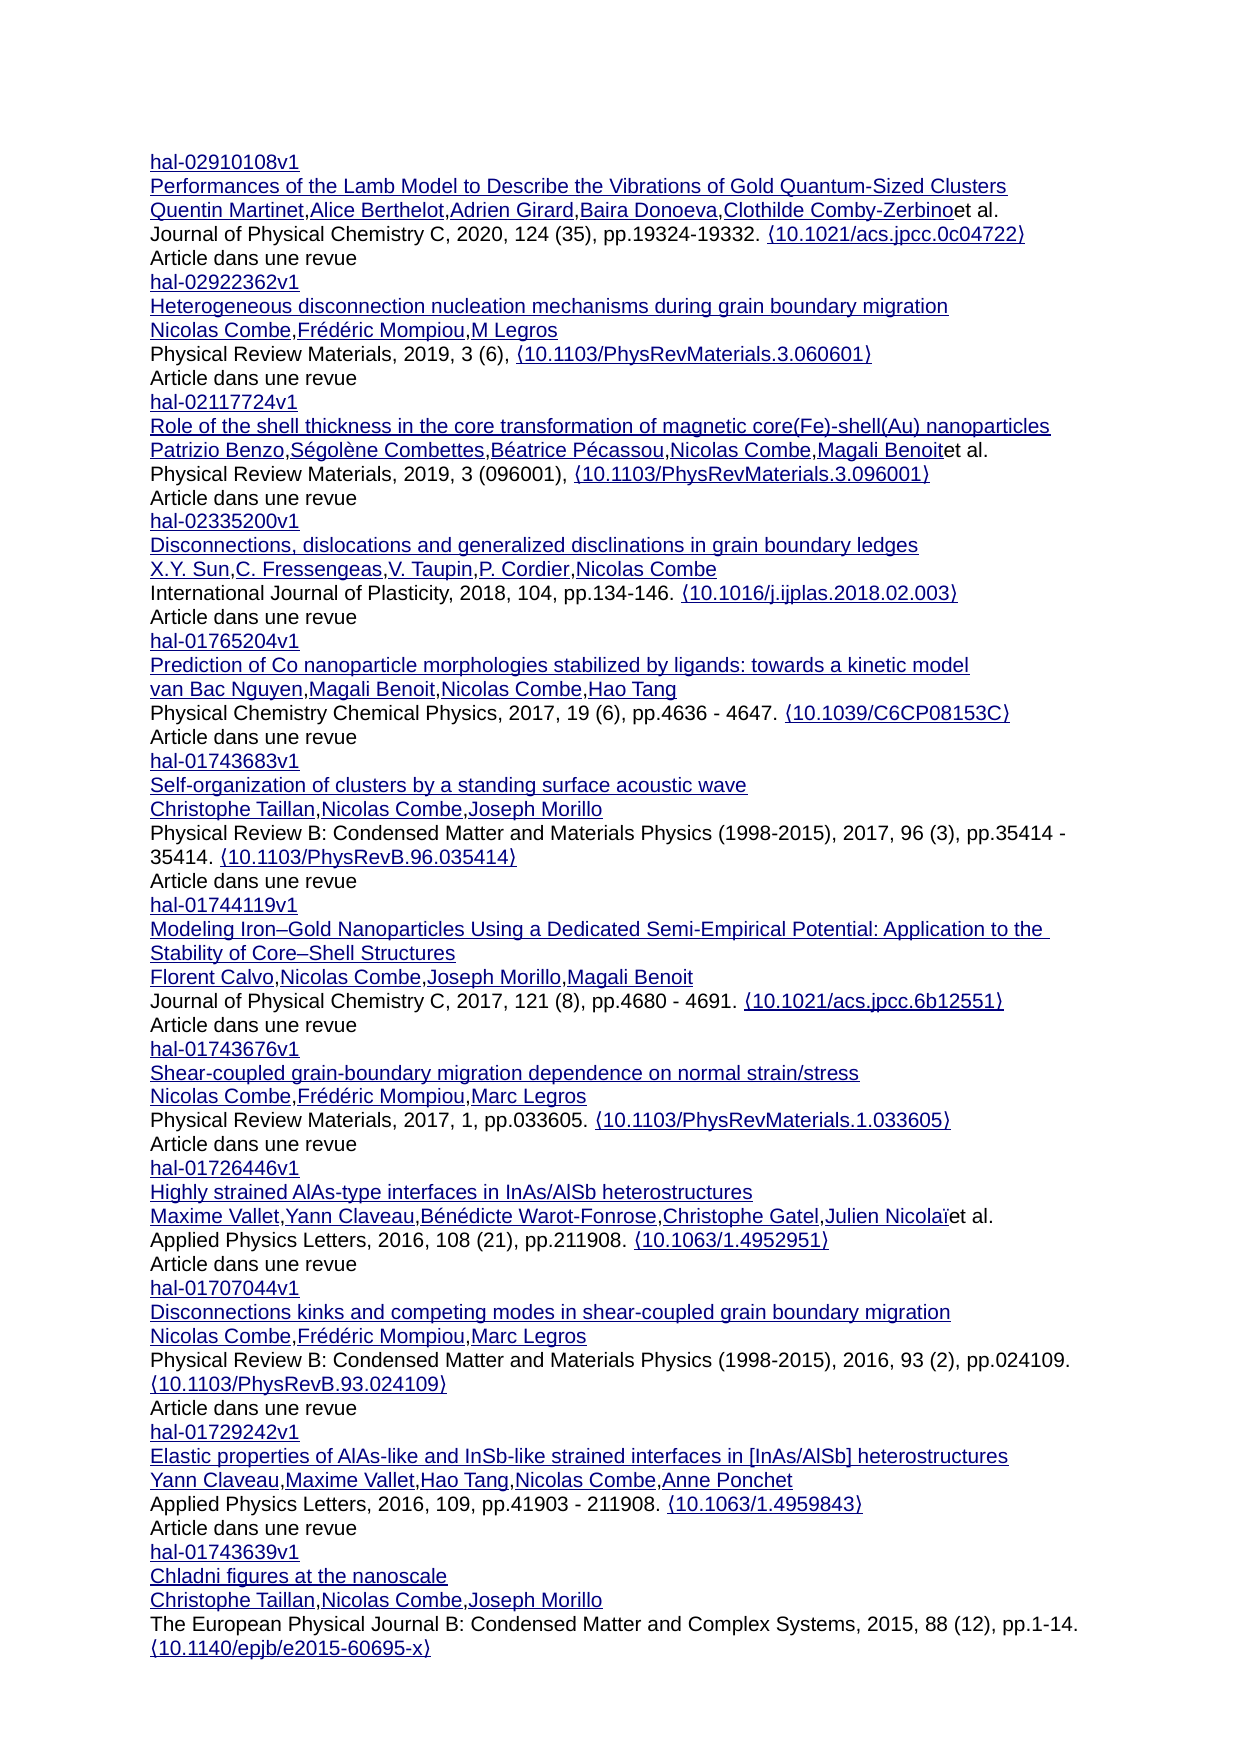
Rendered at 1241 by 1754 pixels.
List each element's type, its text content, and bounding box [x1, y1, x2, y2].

table_cell hal-02910108v1 [150, 150, 1090, 174]
table_cell Shear-coupled grain-boundary migration dependence on normal strain/stress Nicolas Combe,Frédéric Mompiou,Marc Legros Physical Review Materials, 2017, 1, pp.033605. ⟨10.1103/PhysRevMaterials.1.033605⟩ Article dans une revue hal-01726446v1 [150, 1060, 1090, 1180]
table_cell Modeling Iron–Gold Nanoparticles Using a Dedicated Semi-Empirical Potential: Application to the Stability of Core–Shell Structures Florent Calvo,Nicolas Combe,Joseph Morillo,Magali Benoit Journal of Physical Chemistry C, 2017, 121 (8), pp.4680 - 4691. ⟨10.1021/acs.jpcc.6b12551⟩ Article dans une revue hal-01743676v1 [150, 917, 1090, 1060]
table_cell Prediction of Co nanoparticle morphologies stabilized by ligands: towards a kinetic model van Bac Nguyen,Magali Benoit,Nicolas Combe,Hao Tang Physical Chemistry Chemical Physics, 2017, 19 (6), pp.4636 - 4647. ⟨10.1039/C6CP08153C⟩ Article dans une revue hal-01743683v1 [150, 653, 1090, 773]
table_cell Elastic properties of AlAs-like and InSb-like strained interfaces in [InAs/AlSb] heterostructures Yann Claveau,Maxime Vallet,Hao Tang,Nicolas Combe,Anne Ponchet Applied Physics Letters, 2016, 109, pp.41903 - 211908. ⟨10.1063/1.4959843⟩ Article dans une revue hal-01743639v1 [150, 1444, 1090, 1563]
table_cell Chladni figures at the nanoscale Christophe Taillan,Nicolas Combe,Joseph Morillo The European Physical Journal B: Condensed Matter and Complex Systems, 2015, 88 (12), pp.1-14. ⟨10.1140/epjb/e2015-60695-x⟩ [150, 1564, 1090, 1659]
table_cell Highly strained AlAs-type interfaces in InAs/AlSb heterostructures Maxime Vallet,Yann Claveau,Bénédicte Warot-Fonrose,Christophe Gatel,Julien Nicolaïet al. Applied Physics Letters, 2016, 108 (21), pp.211908. ⟨10.1063/1.4952951⟩ Article dans une revue hal-01707044v1 [150, 1180, 1090, 1300]
table_cell Disconnections kinks and competing modes in shear-coupled grain boundary migration Nicolas Combe,Frédéric Mompiou,Marc Legros Physical Review B: Condensed Matter and Materials Physics (1998-2015), 2016, 93 (2), pp.024109. ⟨10.1103/PhysRevB.93.024109⟩ Article dans une revue hal-01729242v1 [150, 1300, 1090, 1444]
table_cell Self-organization of clusters by a standing surface acoustic wave Christophe Taillan,Nicolas Combe,Joseph Morillo Physical Review B: Condensed Matter and Materials Physics (1998-2015), 2017, 96 (3), pp.35414 - 35414. ⟨10.1103/PhysRevB.96.035414⟩ Article dans une revue hal-01744119v1 [150, 773, 1090, 917]
table_cell Disconnections, dislocations and generalized disclinations in grain boundary ledges X.Y. Sun,C. Fressengeas,V. Taupin,P. Cordier,Nicolas Combe International Journal of Plasticity, 2018, 104, pp.134-146. ⟨10.1016/j.ijplas.2018.02.003⟩ Article dans une revue hal-01765204v1 [150, 533, 1090, 653]
table_cell Performances of the Lamb Model to Describe the Vibrations of Gold Quantum-Sized Clusters Quentin Martinet,Alice Berthelot,Adrien Girard,Baira Donoeva,Clothilde Comby-Zerbinoet al. Journal of Physical Chemistry C, 2020, 124 (35), pp.19324-19332. ⟨10.1021/acs.jpcc.0c04722⟩ Article dans une revue hal-02922362v1 [150, 174, 1090, 294]
table_cell Heterogeneous disconnection nucleation mechanisms during grain boundary migration Nicolas Combe,Frédéric Mompiou,M Legros Physical Review Materials, 2019, 3 (6), ⟨10.1103/PhysRevMaterials.3.060601⟩ Article dans une revue hal-02117724v1 [150, 294, 1090, 413]
table_cell Role of the shell thickness in the core transformation of magnetic core(Fe)-shell(Au) nanoparticles Patrizio Benzo,Ségolène Combettes,Béatrice Pécassou,Nicolas Combe,Magali Benoitet al. Physical Review Materials, 2019, 3 (096001), ⟨10.1103/PhysRevMaterials.3.096001⟩ Article dans une revue hal-02335200v1 [150, 414, 1090, 533]
